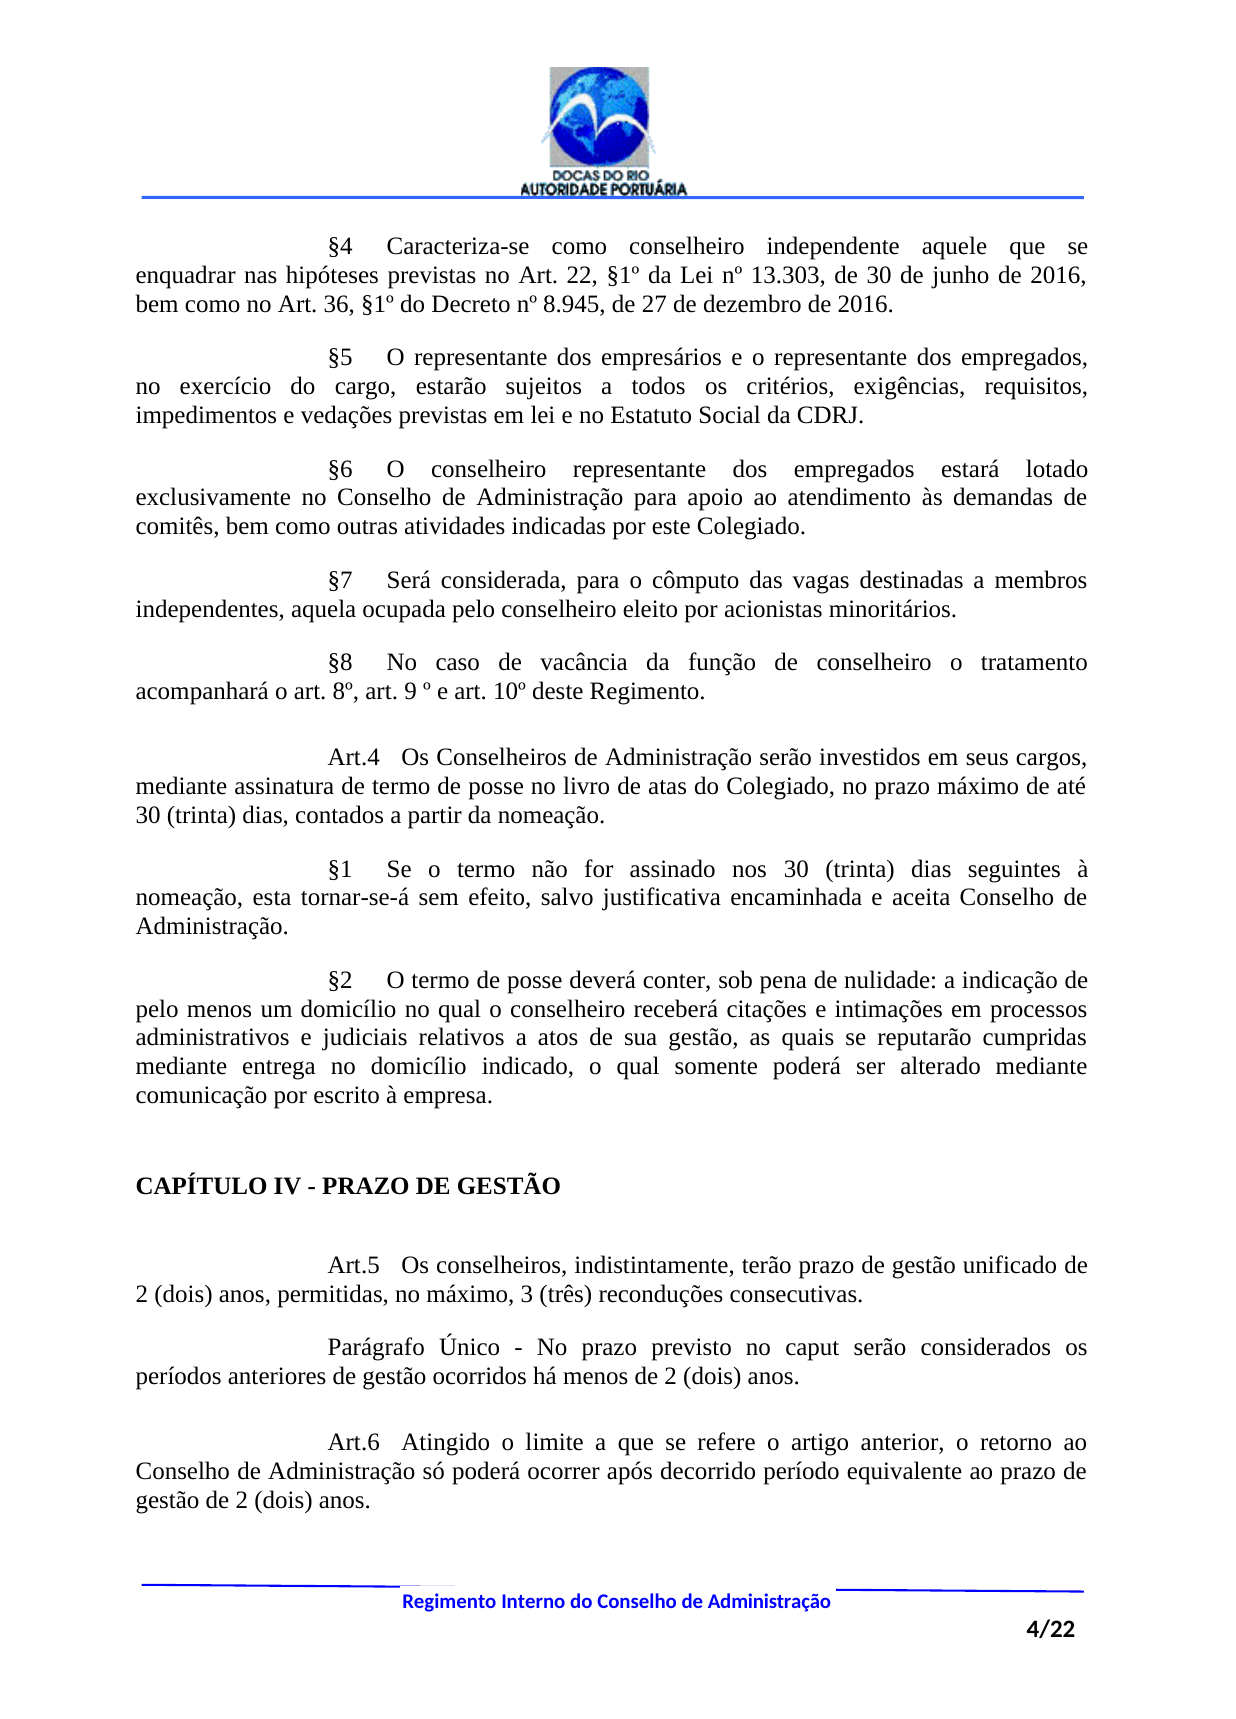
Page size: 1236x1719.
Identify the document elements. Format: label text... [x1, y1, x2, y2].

list O representante dos empresários e o representante dos empregados, no exercício do cargo, estarão sujeitos a todos os critérios, exigências, requisitos, impedimentos e vedações previstas em lei e no Estatuto Social da CDRJ. [135, 342, 1089, 429]
list Será considerada, para o cômputo das vagas destinadas a membros independentes, aquela ocupada pelo conselheiro eleito por acionistas minoritários. [135, 565, 1089, 622]
list Se o termo não for assinado nos 30 (trinta) dias seguintes à nomeação, esta tornar-se-á sem efeito, salvo justificativa encaminhada e aceita Conselho de Administração. [135, 854, 1089, 940]
list No caso de vacância da função de conselheiro o tratamento acompanhará o art. 8º, art. 9 º e art. 10º deste Regimento. [135, 647, 1089, 705]
text CAPÍTULO IV - PRAZO DE GESTÃO [135, 1171, 985, 1200]
list Caracteriza-se como conselheiro independente aquele que se enquadrar nas hipóteses previstas no Art. 22, §1º da Lei nº 13.303, de 30 de junho de 2016, bem como no Art. 36, §1º do Decreto nº 8.945, de 27 de dezembro de 2016. [135, 231, 1089, 317]
list O termo de posse deverá conter, sob pena de nulidade: a indicação de pelo menos um domicílio no qual o conselheiro receberá citações e intimações em processos administrativos e judiciais relativos a atos de sua gestão, as quais se reputarão cumpridas mediante entrega no domicílio indicado, o qual somente poderá ser alterado mediante comunicação por escrito à empresa. [135, 965, 1089, 1109]
list Os conselheiros, indistintamente, terão prazo de gestão unificado de 2 (dois) anos, permitidas, no máximo, 3 (três) reconduções consecutivas. [135, 1250, 1088, 1307]
list O conselheiro representante dos empregados estará lotado exclusivamente no Conselho de Administração para apoio ao atendimento às demandas de comitês, bem como outras atividades indicadas por este Colegiado. [135, 454, 1089, 540]
list Atingido o limite a que se refere o artigo anterior, o retorno ao Conselho de Administração só poderá ocorrer após decorrido período equivalente ao prazo de gestão de 2 (dois) anos. [135, 1427, 1088, 1514]
list Os Conselheiros de Administração serão investidos em seus cargos, mediante assinatura de termo de posse no livro de atas do Colegiado, no prazo máximo de até 30 (trinta) dias, contados a partir da nomeação. [135, 742, 1088, 829]
text Parágrafo Único - No prazo previsto no caput serão considerados os períodos anteriores de gestão ocorridos há menos de 2 (dois) anos. [135, 1332, 1089, 1390]
